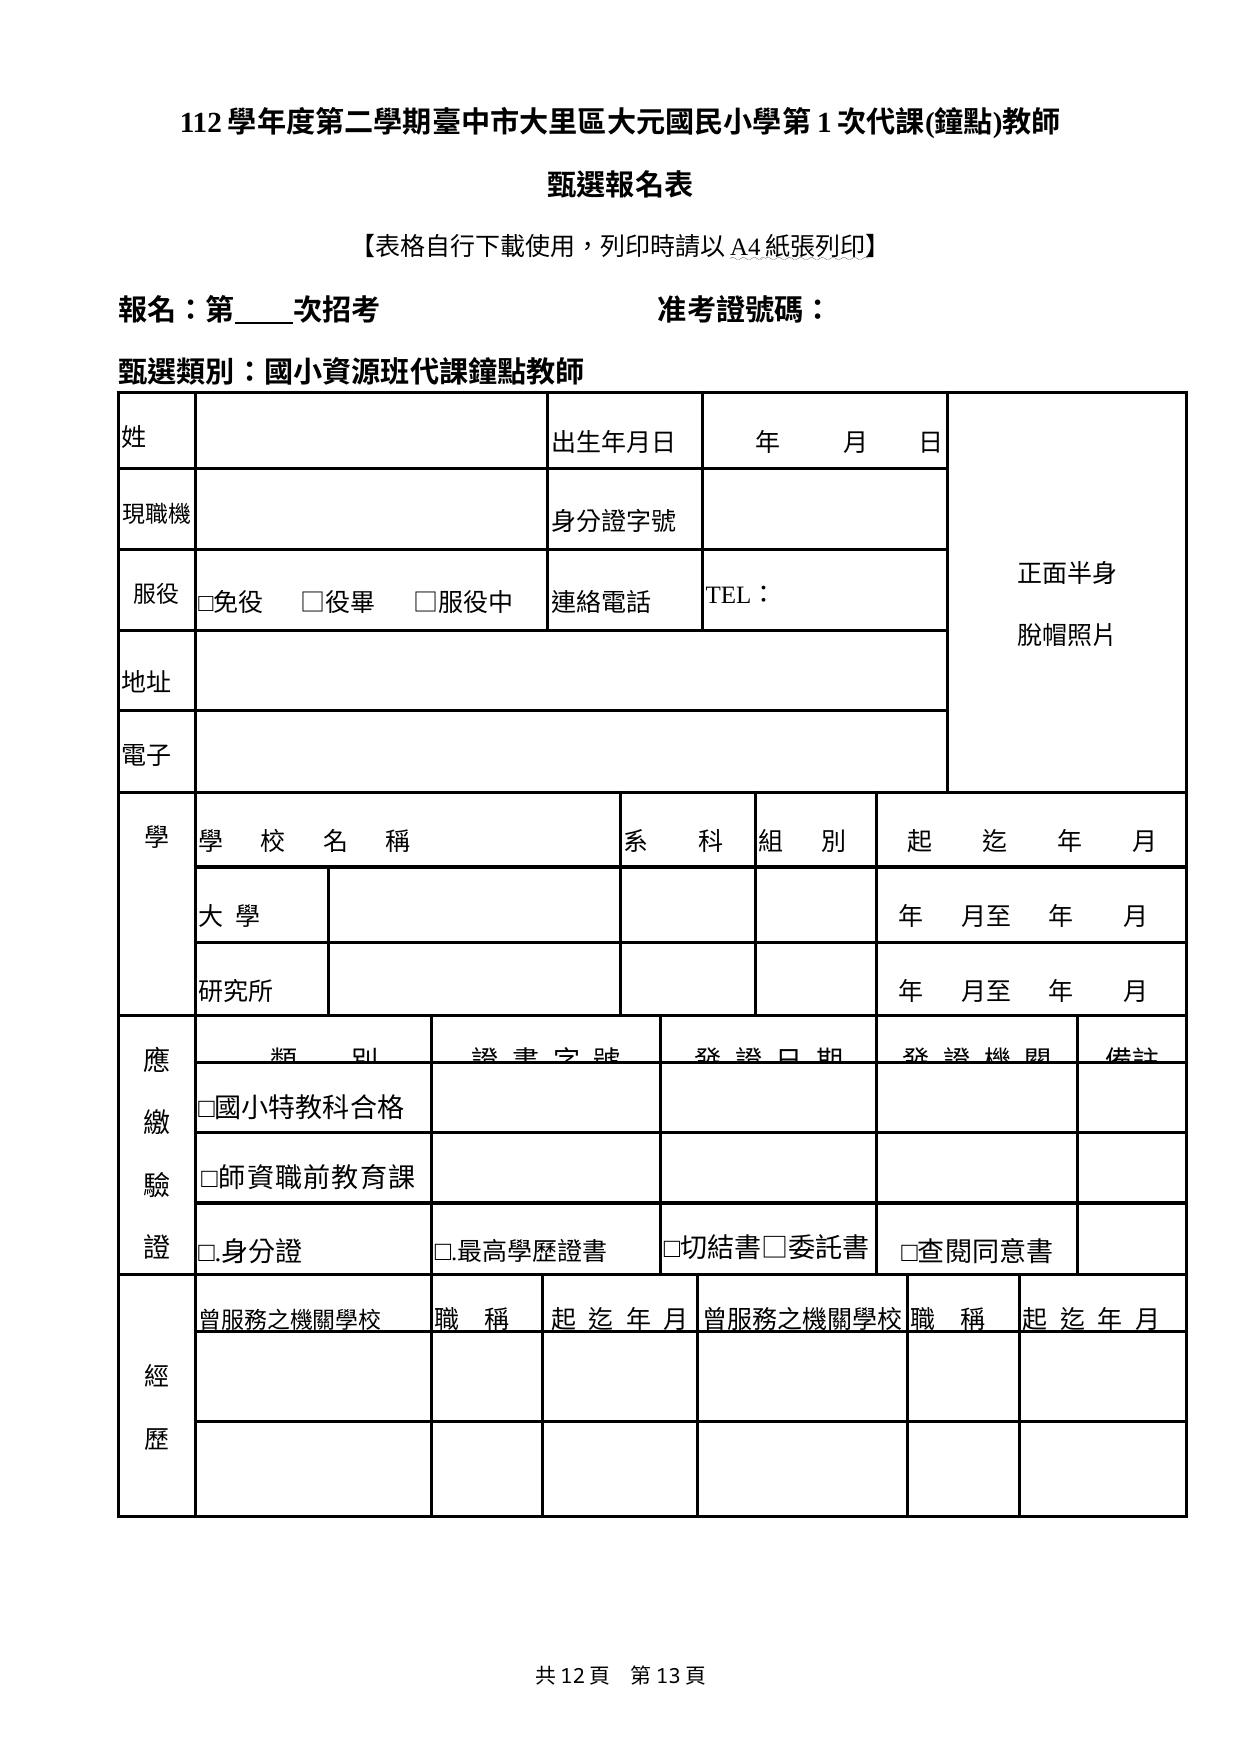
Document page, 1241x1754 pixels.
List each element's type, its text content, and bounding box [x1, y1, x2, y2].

table_cell [330, 869, 619, 941]
text 112學年度第二學期臺中市大里區大元國民小學第1次代課(鐘點)教師 [118, 78, 1122, 141]
table_cell [330, 944, 619, 1014]
table_cell 起 迄 年 月 [878, 794, 1185, 865]
table_cell [1079, 1205, 1185, 1273]
table_cell 地址 [120, 632, 194, 708]
table_cell 曾服務之機關學校 [197, 1276, 430, 1330]
table_cell [1079, 1064, 1185, 1131]
table_cell 大 學 [197, 869, 327, 941]
table_cell [433, 1134, 659, 1201]
table_cell 學 歷 [120, 794, 194, 1014]
table_cell [757, 944, 875, 1014]
table_cell 服役 情形 [120, 551, 194, 629]
table_cell □.最高學歷證書 [433, 1205, 659, 1273]
table_cell 現職機關學校 [120, 470, 194, 548]
table_cell 職 稱 [433, 1276, 541, 1330]
table_cell 起 迄 年 月 [1021, 1276, 1185, 1330]
table_cell [1021, 1423, 1185, 1515]
table_cell [622, 944, 754, 1014]
text 甄選類別：國小資源班代課鐘點教師 [118, 328, 1122, 391]
table_header 姓 名 [120, 394, 194, 467]
table_cell □免役 □役畢 □服役中 [197, 551, 546, 629]
table_cell TEL： 手機： [704, 551, 946, 629]
table_cell □.身分證 [197, 1205, 430, 1273]
table_cell 經 歷 [120, 1276, 194, 1515]
table_cell [544, 1423, 696, 1515]
text 甄選報名表 [118, 141, 1122, 203]
table_cell 學 校 名 稱 [197, 794, 619, 865]
table_cell 電子郵件 [120, 712, 194, 791]
table_cell [699, 1423, 906, 1515]
table_cell □師資職前教育課修畢證明書 修畢證明書 [197, 1134, 430, 1201]
table_header 出生年月日 [549, 394, 701, 467]
table_header 年 月 日 [704, 394, 946, 467]
table_cell [197, 632, 946, 708]
table_cell [622, 869, 754, 941]
table_cell [544, 1333, 696, 1419]
table_cell [197, 470, 546, 548]
table_cell 發 證 機 關 [878, 1017, 1076, 1061]
table_header 正面半身 脫帽照片 [949, 394, 1185, 791]
table_cell 曾服務之機關學校 [699, 1276, 906, 1330]
table_cell 身分證字號 [549, 470, 701, 548]
table_cell [1079, 1134, 1185, 1201]
table_cell [878, 1064, 1076, 1131]
table_cell 職 稱 [909, 1276, 1018, 1330]
table_cell [433, 1423, 541, 1515]
table_cell [757, 869, 875, 941]
table_cell [662, 1064, 875, 1131]
table_cell 系 科 [622, 794, 754, 865]
table_cell [197, 1423, 430, 1515]
table_cell 類 別 [197, 1017, 430, 1061]
table_cell [704, 470, 946, 548]
table_cell [878, 1134, 1076, 1201]
table_cell 備註 [1079, 1017, 1185, 1061]
table_cell [1021, 1333, 1185, 1419]
table_cell 發 證 日 期 [662, 1017, 875, 1061]
table_cell 年 月至 年 月 [878, 944, 1185, 1014]
table_cell 連絡電話 [549, 551, 701, 629]
table_cell [909, 1333, 1018, 1419]
table_cell 證 書 字 號 [433, 1017, 659, 1061]
text 【表格自行下載使用，列印時請以A4紙張列印】 [118, 203, 1122, 266]
table_cell [433, 1333, 541, 1419]
table_cell □查閱同意書 [878, 1205, 1076, 1273]
table_cell [699, 1333, 906, 1419]
table_cell 應 繳 驗 證 件 [120, 1017, 194, 1273]
table_cell □切結書□委託書 [662, 1205, 875, 1273]
table_cell 年 月至 年 月 [878, 869, 1185, 941]
table_cell □國小特教科合格 教師證書 [197, 1064, 430, 1131]
table_cell [197, 712, 946, 791]
table_cell [197, 1333, 430, 1419]
table_cell 起 迄 年 月 [544, 1276, 696, 1330]
table_cell [662, 1134, 875, 1201]
table_cell 組 別 [757, 794, 875, 865]
table_cell [433, 1064, 659, 1131]
table_cell 研究所 [197, 944, 327, 1014]
table_header [197, 394, 546, 467]
table_cell [909, 1423, 1018, 1515]
text 報名：第 次招考 准考證號碼： [118, 266, 1122, 328]
